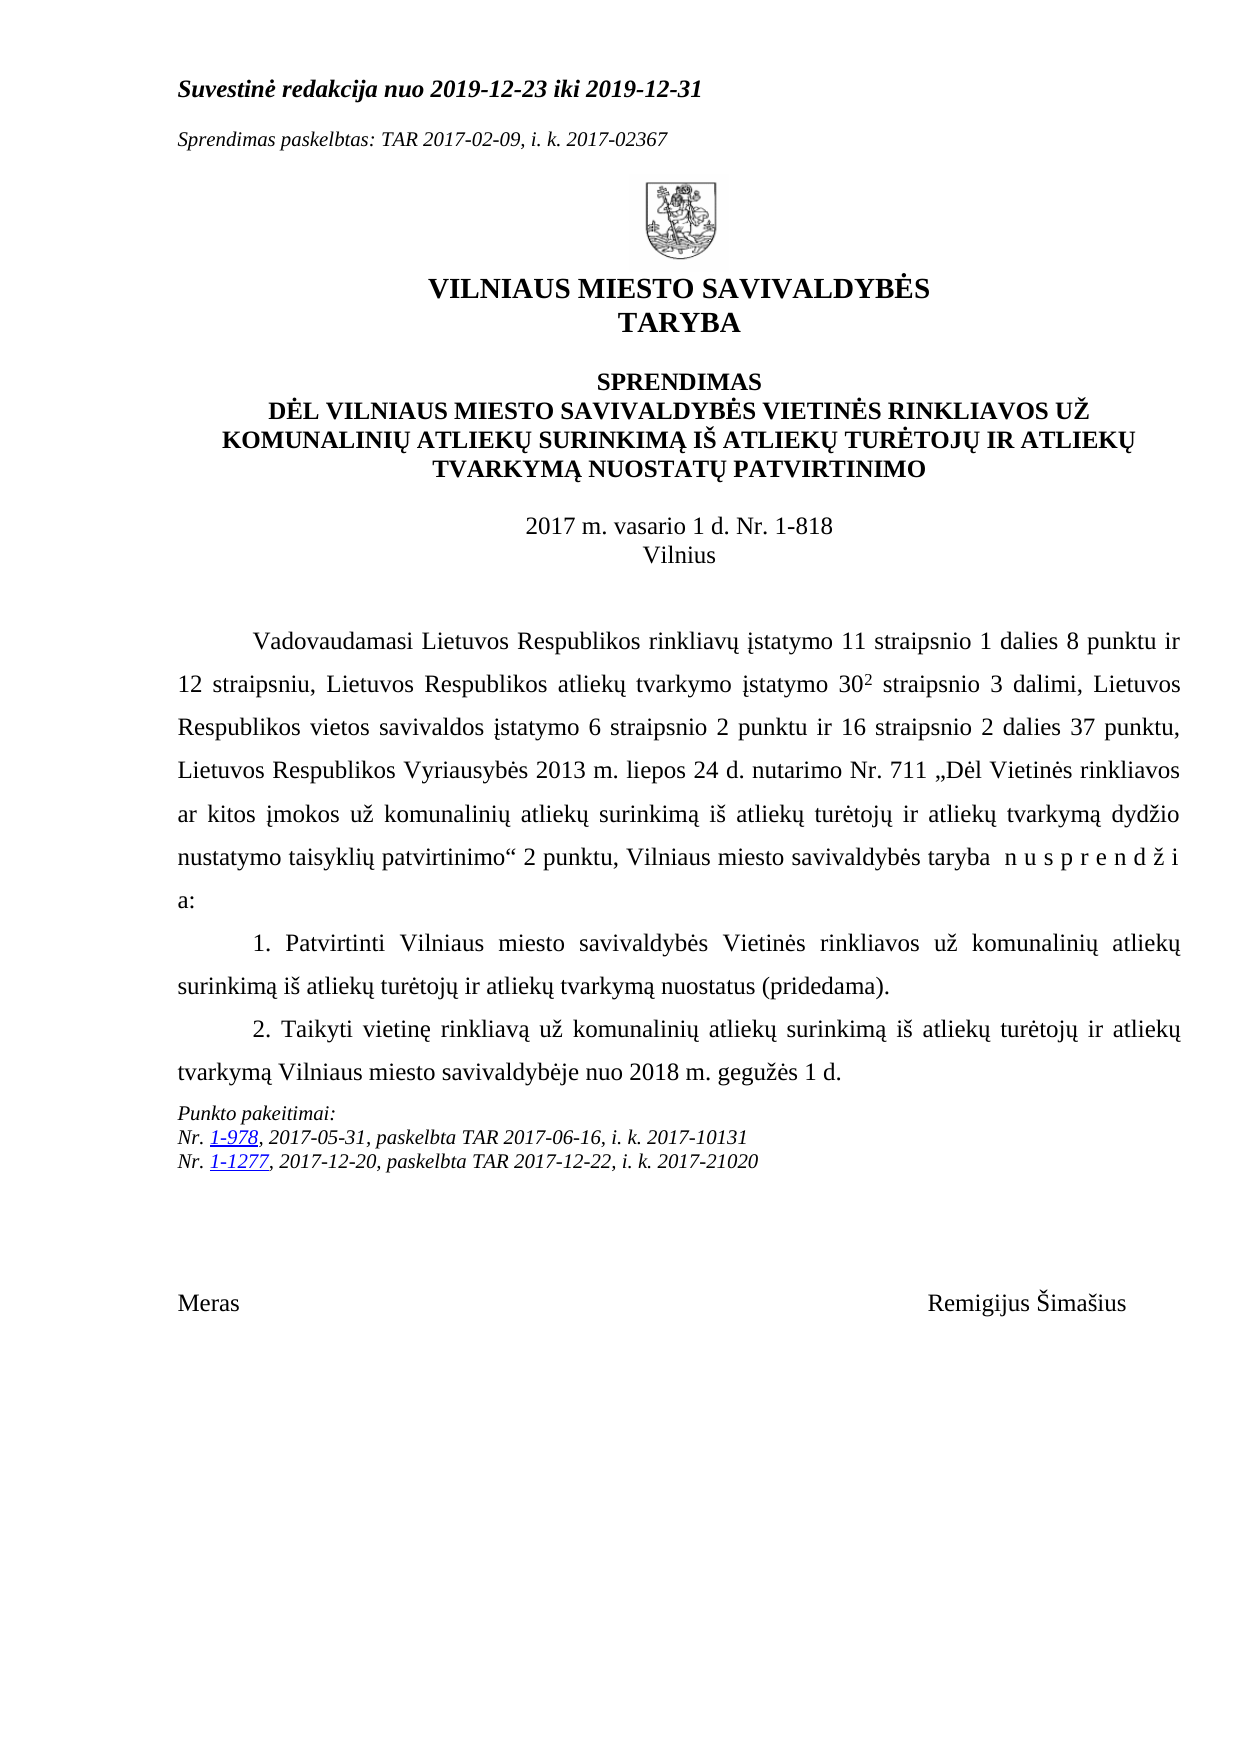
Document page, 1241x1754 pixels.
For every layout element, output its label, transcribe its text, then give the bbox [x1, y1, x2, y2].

text VILNIAUS MIESTO SAVIVALDYBĖS [177, 272, 1181, 305]
text 2. Taikyti vietinę rinkliavą už komunalinių atliekų surinkimą iš atliekų turėtojų ir atliekų tvarkymą Vilniaus miesto savivaldybėje nuo 2018 m. gegužės 1 d. [177, 1014, 1181, 1086]
text Nr. 1-1277, 2017-12-20, paskelbta TAR 2017-12-22, i. k. 2017-21020 [177, 1149, 1181, 1173]
text Vadovaudamasi Lietuvos Respublikos rinkliavų įstatymo 11 straipsnio 1 dalies 8 punktu ir 12 straipsniu, Lietuvos Respublikos atliekų tvarkymo įstatymo 302 straipsnio 3 dalimi, Lietuvos Respublikos vietos savivaldos įstatymo 6 straipsnio 2 punktu ir 16 straipsnio 2 dalies 37 punktu, Lietuvos Respublikos Vyriausybės 2013 m. liepos 24 d. nutarimo Nr. 711 „Dėl Vietinės rinkliavos ar kitos įmokos už komunalinių atliekų surinkimą iš atliekų turėtojų ir atliekų tvarkymą dydžio nustatymo taisyklių patvirtinimo“ 2 punktu, Vilniaus miesto savivaldybės taryba n u s p r e n d ž i a: [177, 626, 1181, 914]
text SPRENDIMAS [177, 367, 1181, 396]
text DĖL VILNIAUS MIESTO SAVIVALDYBĖS VIETINĖS RINKLIAVOS UŽ KOMUNALINIŲ ATLIEKŲ SURINKIMĄ IŠ ATLIEKŲ TURĖTOJŲ IR ATLIEKŲ TVARKYMĄ NUOSTATŲ PATVIRTINIMO [177, 396, 1181, 482]
text Nr. 1-978, 2017-05-31, paskelbta TAR 2017-06-16, i. k. 2017-10131 [177, 1125, 1181, 1149]
text TARYBA [177, 305, 1181, 339]
text 2017 m. vasario 1 d. Nr. 1-818 [177, 511, 1181, 540]
text Sprendimas paskelbtas: TAR 2017-02-09, i. k. 2017-02367 [177, 127, 1181, 151]
text 1. Patvirtinti Vilniaus miesto savivaldybės Vietinės rinkliavos už komunalinių atliekų surinkimą iš atliekų turėtojų ir atliekų tvarkymą nuostatus (pridedama). [177, 928, 1181, 1000]
text Meras Remigijus Šimašius [177, 1288, 1181, 1317]
text Suvestinė redakcija nuo 2019-12-23 iki 2019-12-31 [177, 74, 1181, 103]
text Vilnius [177, 540, 1181, 569]
text Punkto pakeitimai: [177, 1101, 1181, 1125]
